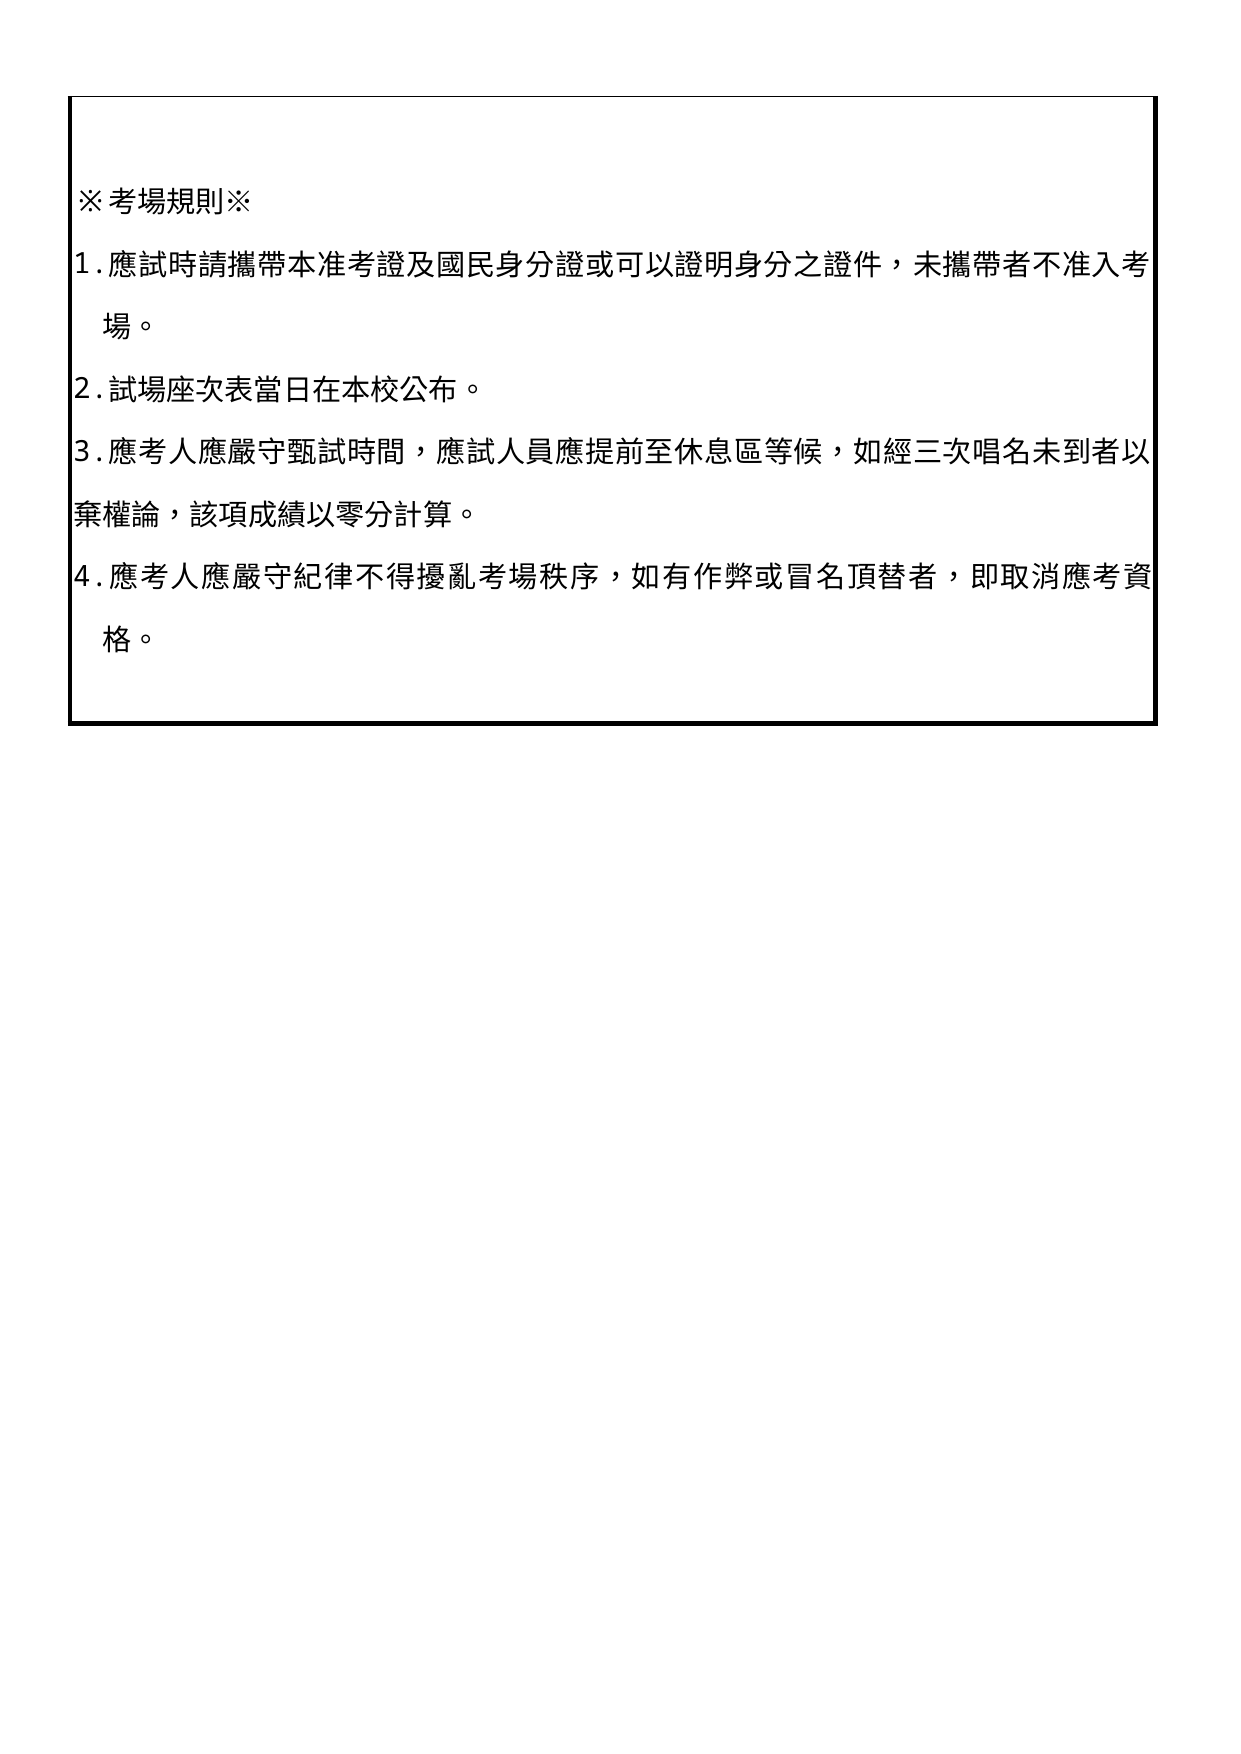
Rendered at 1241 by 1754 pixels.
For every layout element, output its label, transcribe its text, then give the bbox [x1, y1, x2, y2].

table_cell ※考場規則※ 1.應試時請攜帶本准考證及國民身分證或可以證明身分之證件，未攜帶者不准入考場。 2.試場座次表當日在本校公布。 3.應考人應嚴守甄試時間，應試人員應提前至休息區等候，如經三次唱名未到者以棄權論，該項成績以零分計算。 4.應考人應嚴守紀律不得擾亂考場秩序，如有作弊或冒名頂替者，即取消應考資格。 [72, 97, 1153, 721]
